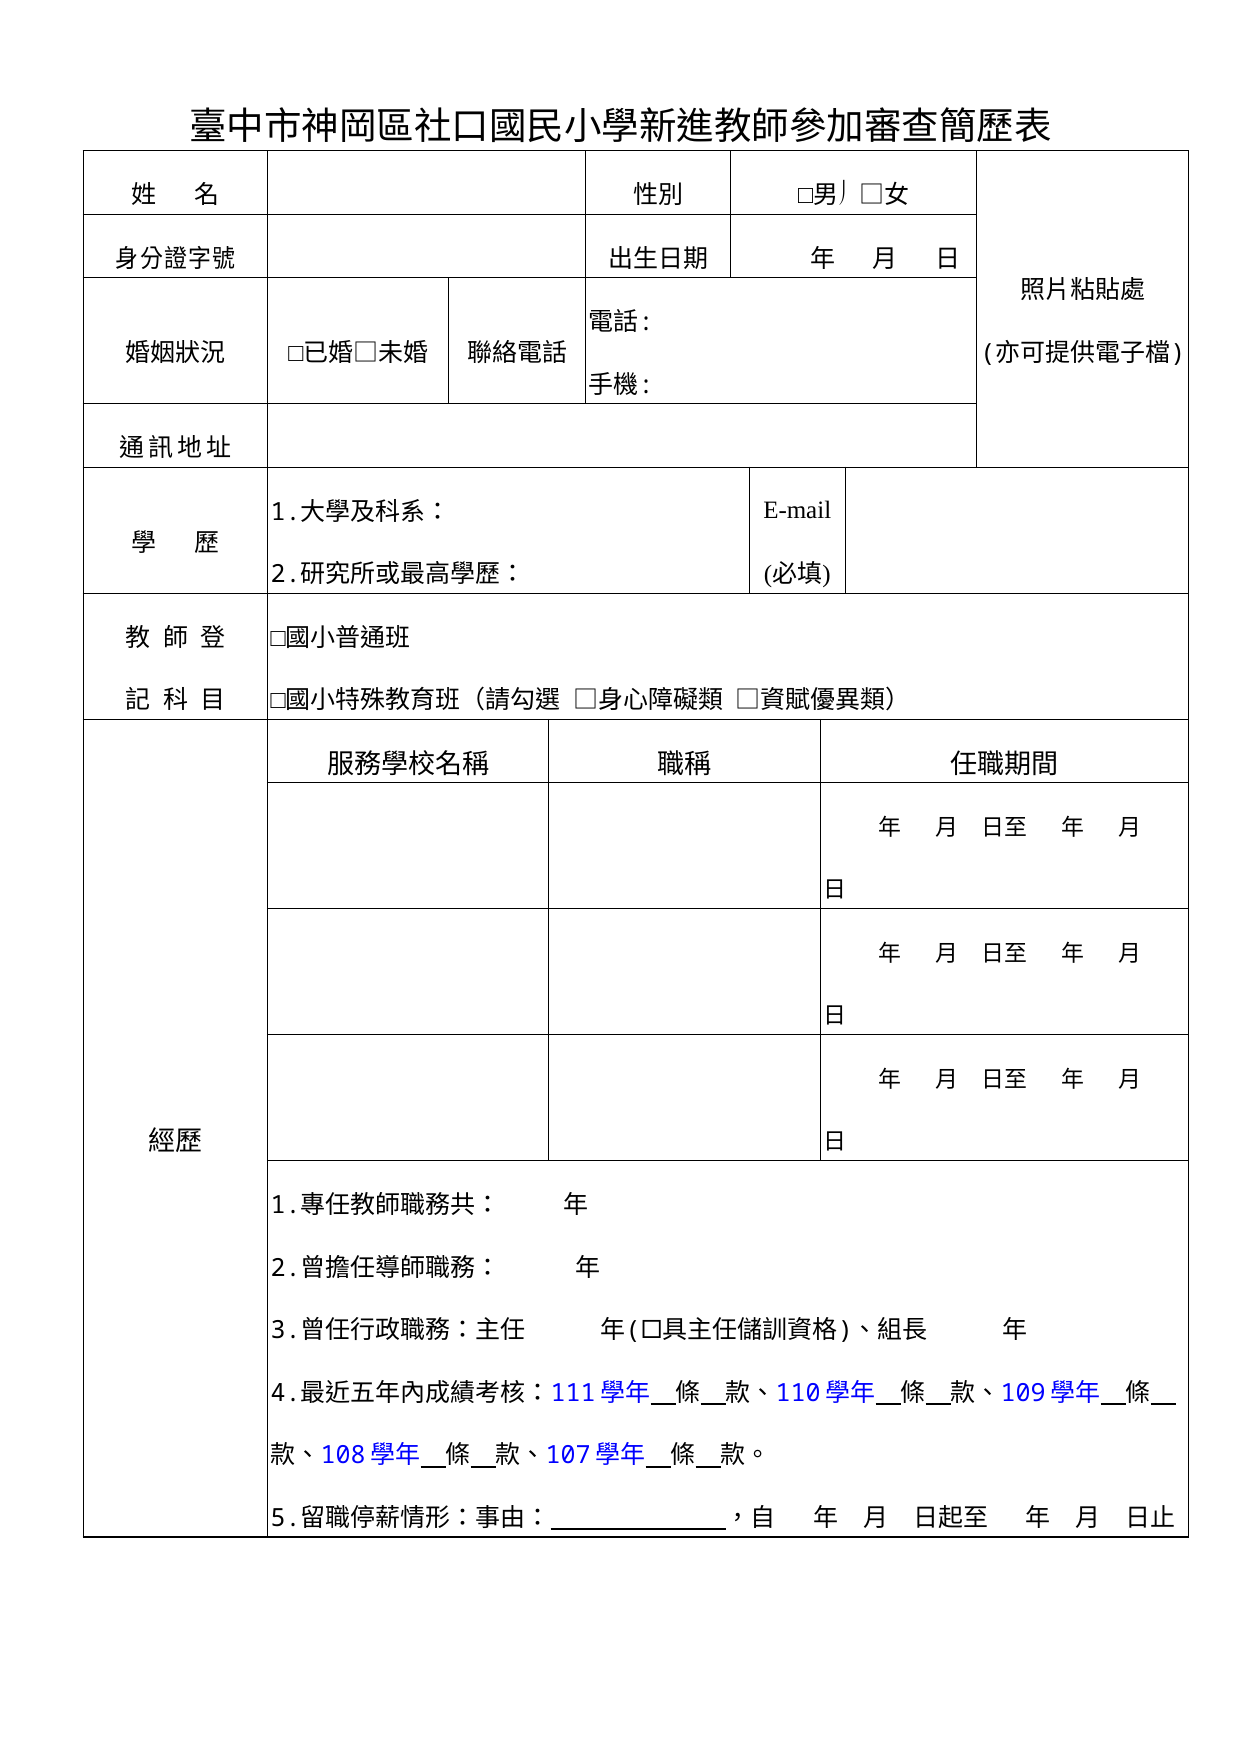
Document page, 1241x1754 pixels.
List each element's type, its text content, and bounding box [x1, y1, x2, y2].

table_header 性別 [586, 151, 730, 213]
table_header □男 □女 [731, 151, 976, 213]
table_header 姓名 [84, 151, 267, 213]
table_cell 任職期間 [821, 720, 1188, 782]
table_cell 婚姻狀況 [84, 278, 267, 403]
table_cell 通訊地址 [84, 404, 267, 467]
table_cell 年 月 日至 年 月 日 [821, 909, 1188, 1034]
table_cell 電話: 手機: [586, 278, 976, 403]
table_cell 經歷 [84, 720, 267, 1536]
table_cell 聯絡電話 [449, 278, 585, 403]
table_cell 出生日期 [586, 215, 730, 277]
table_cell [268, 404, 976, 467]
table_cell [549, 1035, 820, 1160]
table_cell [549, 783, 820, 908]
table_cell 年 月 日 [731, 215, 976, 277]
table_cell 服務學校名稱 [268, 720, 548, 782]
table_cell 身分證字號 [84, 215, 267, 277]
table_cell 學歷 [84, 468, 267, 593]
table_cell 教 師 登 記 科 目 [84, 594, 267, 719]
table_cell [268, 783, 548, 908]
table_cell [268, 1035, 548, 1160]
table_cell 年 月 日至 年 月 日 [821, 783, 1188, 908]
table_cell □已婚□未婚 [268, 278, 448, 403]
table_cell [268, 909, 548, 1034]
table_cell [846, 468, 1188, 593]
table_cell 年 月 日至 年 月 日 [821, 1035, 1188, 1160]
table_header [268, 151, 585, 213]
table_cell □國小普通班 □國小特殊教育班（請勾選 □身心障礙類 □資賦優異類） [268, 594, 1188, 719]
table_cell E-mail (必填) [750, 468, 845, 593]
table_cell [268, 215, 585, 277]
table_cell 1.專任教師職務共： 年 2.曾擔任導師職務： 年 3.曾任行政職務：主任 年(具主任儲訓資格)、組長 年 4.最近五年內成績考核：111學年 條 款、110學年 條 款、109學年 條 款、108學年 條 款、107學年 條 款。 5.留職停薪情形：事由： ，自 年 月 日起至 年 月 日止 [268, 1161, 1188, 1536]
table_header 照片粘貼處 (亦可提供電子檔) [977, 151, 1188, 467]
text 臺中市神岡區社口國民小學新進教師參加審查簡歷表 [89, 96, 1152, 150]
table_cell 職稱 [549, 720, 820, 782]
table_cell 1.大學及科系： 2.研究所或最高學歷： [268, 468, 749, 593]
table_cell [549, 909, 820, 1034]
